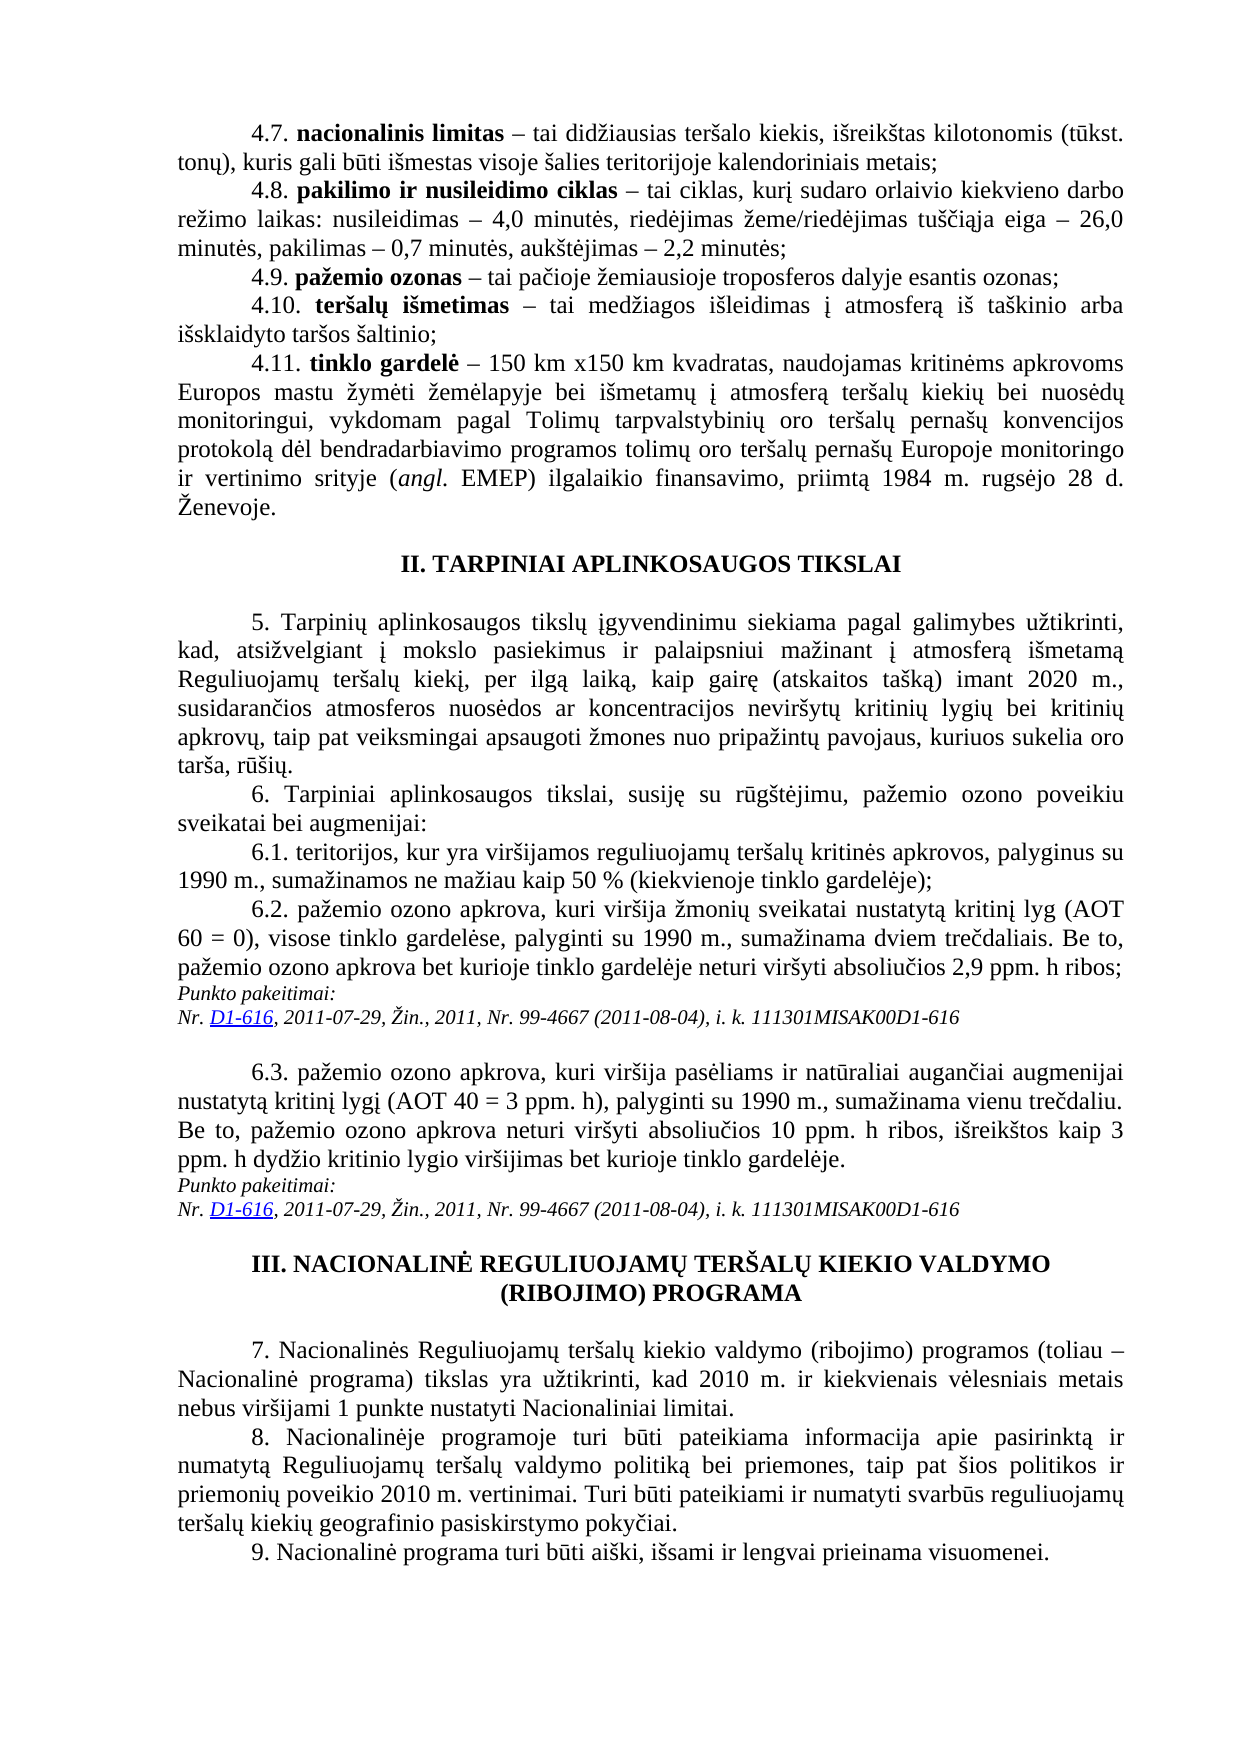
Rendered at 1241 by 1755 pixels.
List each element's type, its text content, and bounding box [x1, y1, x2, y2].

text 6.2. pažemio ozono apkrova, kuri viršija žmonių sveikatai nustatytą kritinį lyg (AOT 60 = 0), visose tinklo gardelėse, palyginti su 1990 m., sumažinama dviem trečdaliais. Be to, pažemio ozono apkrova bet kurioje tinklo gardelėje neturi viršyti absoliučios 2,9 ppm. h ribos; [177, 894, 1125, 981]
text Nr. D1-616, 2011-07-29, Žin., 2011, Nr. 99-4667 (2011-08-04), i. k. 111301MISAK00D1-616 [177, 1005, 1125, 1029]
text 8. Nacionalinėje programoje turi būti pateikiama informacija apie pasirinktą ir numatytą Reguliuojamų teršalų valdymo politiką bei priemones, taip pat šios politikos ir priemonių poveikio 2010 m. vertinimai. Turi būti pateikiami ir numatyti svarbūs reguliuojamų teršalų kiekių geografinio pasiskirstymo pokyčiai. [177, 1422, 1125, 1537]
text 6.1. teritorijos, kur yra viršijamos reguliuojamų teršalų kritinės apkrovos, palyginus su 1990 m., sumažinamos ne mažiau kaip 50 % (kiekvienoje tinklo gardelėje); [177, 837, 1125, 894]
text 9. Nacionalinė programa turi būti aiški, išsami ir lengvai prieinama visuomenei. [177, 1537, 1125, 1566]
text 7. Nacionalinės Reguliuojamų teršalų kiekio valdymo (ribojimo) programos (toliau – Nacionalinė programa) tikslas yra užtikrinti, kad 2010 m. ir kiekvienais vėlesniais metais nebus viršijami 1 punkte nustatyti Nacionaliniai limitai. [177, 1336, 1125, 1422]
text III. nacionalinĖ reguliuojamų teršalų kiekio VALDYMO (ribojimo) programa [177, 1249, 1125, 1307]
text 6. Tarpiniai aplinkosaugos tikslai, susiję su rūgštėjimu, pažemio ozono poveikiu sveikatai bei augmenijai: [177, 779, 1125, 837]
text Punkto pakeitimai: [177, 981, 1125, 1005]
text 4.10. teršalų išmetimas – tai medžiagos išleidimas į atmosferą iš taškinio arba išsklaidyto taršos šaltinio; [177, 291, 1125, 348]
text Punkto pakeitimai: [177, 1172, 1125, 1197]
text 5. Tarpinių aplinkosaugos tikslų įgyvendinimu siekiama pagal galimybes užtikrinti, kad, atsižvelgiant į mokslo pasiekimus ir palaipsniui mažinant į atmosferą išmetamą Reguliuojamų teršalų kiekį, per ilgą laiką, kaip gairę (atskaitos tašką) imant 2020 m., susidarančios atmosferos nuosėdos ar koncentracijos neviršytų kritinių lygių bei kritinių apkrovų, taip pat veiksmingai apsaugoti žmones nuo pripažintų pavojaus, kuriuos sukelia oro tarša, rūšių. [177, 607, 1125, 779]
text Nr. D1-616, 2011-07-29, Žin., 2011, Nr. 99-4667 (2011-08-04), i. k. 111301MISAK00D1-616 [177, 1197, 1125, 1221]
text 4.9. pažemio ozonas – tai pačioje žemiausioje troposferos dalyje esantis ozonas; [177, 262, 1125, 291]
text II. TARPINIAI APLINKOSAUGOS TIKSLAI [177, 549, 1125, 578]
text 4.11. tinklo gardelė – 150 km x150 km kvadratas, naudojamas kritinėms apkrovoms Europos mastu žymėti žemėlapyje bei išmetamų į atmosferą teršalų kiekių bei nuosėdų monitoringui, vykdomam pagal Tolimų tarpvalstybinių oro teršalų pernašų konvencijos protokolą dėl bendradarbiavimo programos tolimų oro teršalų pernašų Europoje monitoringo ir vertinimo srityje (angl. EMEP) ilgalaikio finansavimo, priimtą 1984 m. rugsėjo 28 d. Ženevoje. [177, 348, 1125, 521]
text 4.8. pakilimo ir nusileidimo ciklas – tai ciklas, kurį sudaro orlaivio kiekvieno darbo režimo laikas: nusileidimas – 4,0 minutės, riedėjimas žeme/riedėjimas tuščiąja eiga – 26,0 minutės, pakilimas – 0,7 minutės, aukštėjimas – 2,2 minutės; [177, 176, 1125, 262]
text 4.7. nacionalinis limitas – tai didžiausias teršalo kiekis, išreikštas kilotonomis (tūkst. tonų), kuris gali būti išmestas visoje šalies teritorijoje kalendoriniais metais; [177, 118, 1125, 176]
text 6.3. pažemio ozono apkrova, kuri viršija pasėliams ir natūraliai augančiai augmenijai nustatytą kritinį lygį (AOT 40 = 3 ppm. h), palyginti su 1990 m., sumažinama vienu trečdaliu. Be to, pažemio ozono apkrova neturi viršyti absoliučios 10 ppm. h ribos, išreikštos kaip 3 ppm. h dydžio kritinio lygio viršijimas bet kurioje tinklo gardelėje. [177, 1057, 1125, 1172]
